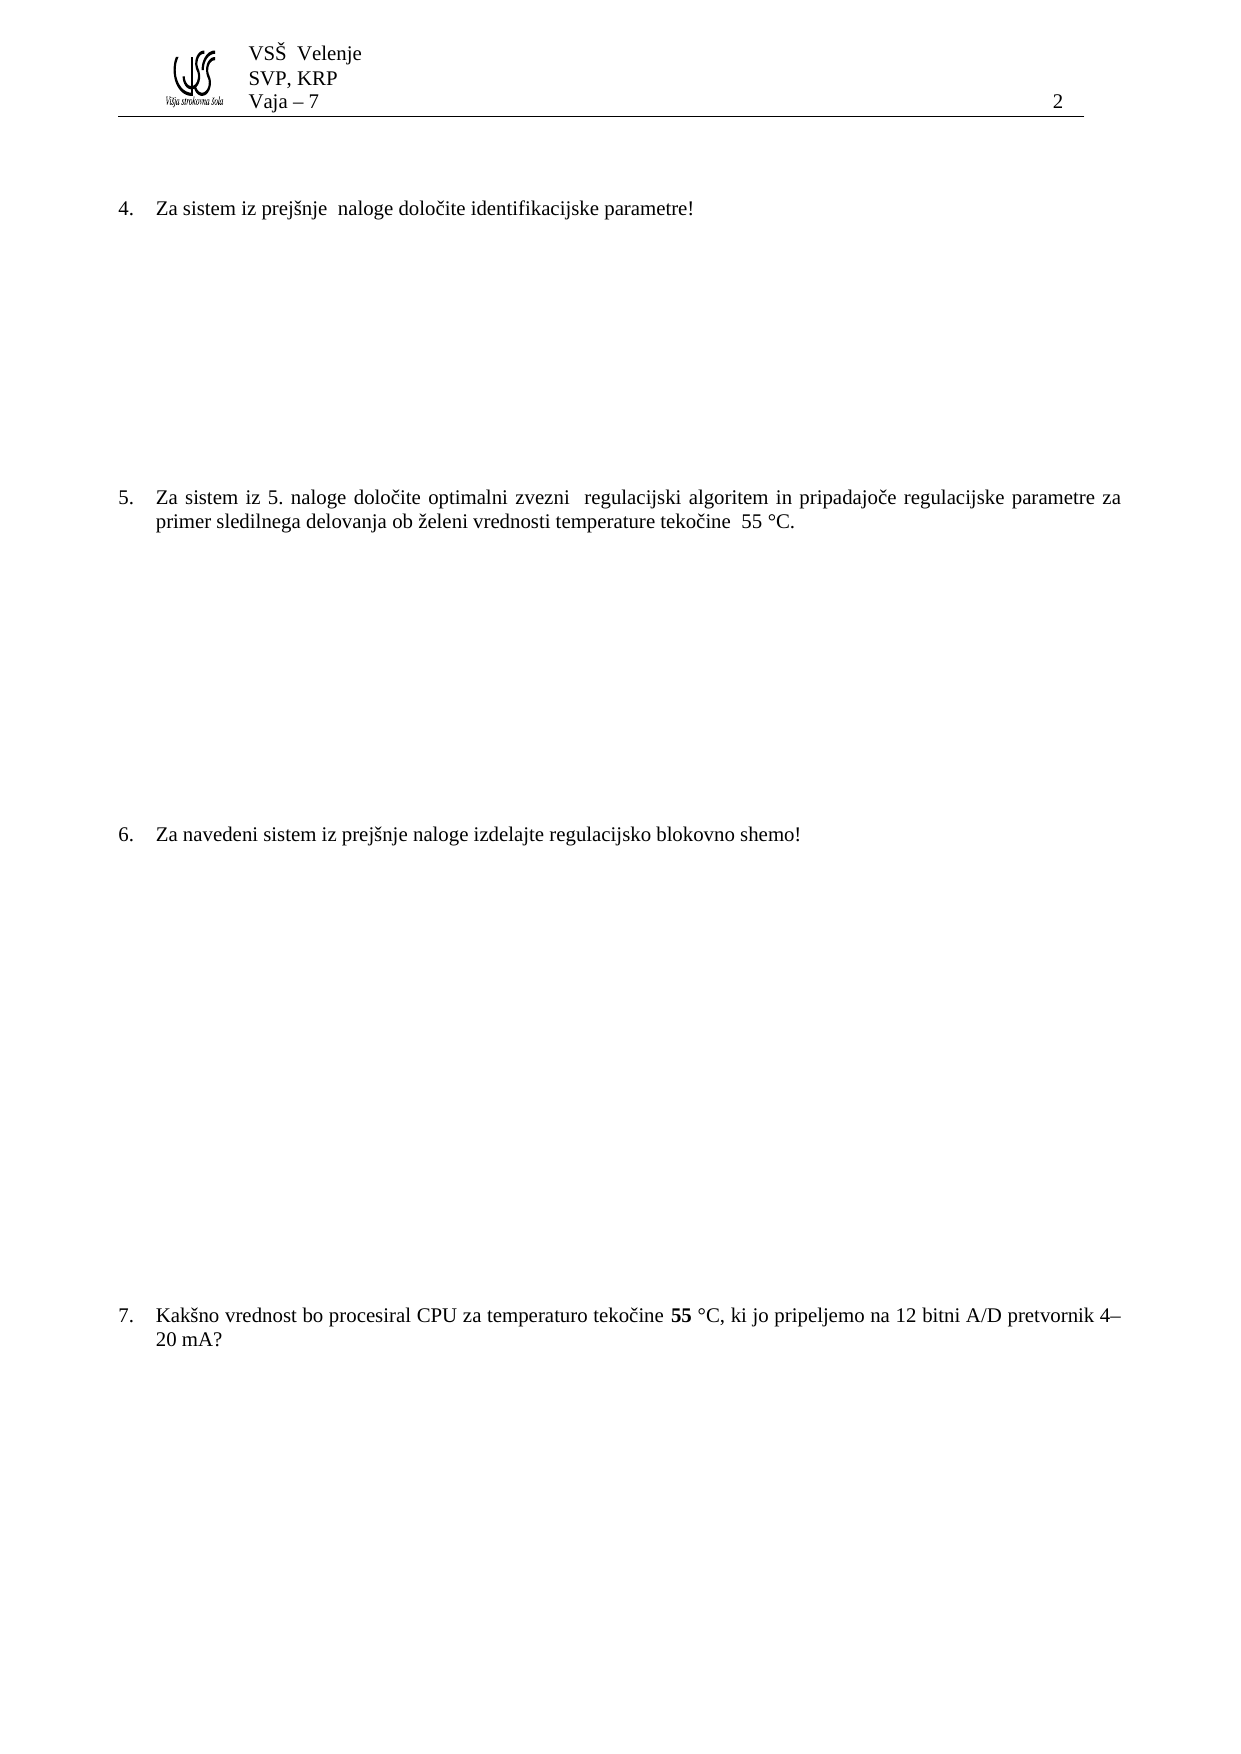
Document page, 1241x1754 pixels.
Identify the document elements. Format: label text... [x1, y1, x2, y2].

list Kakšno vrednost bo procesiral CPU za temperaturo tekočine 55 °C, ki jo pripeljemo na 12 bitni A/D pretvornik 4–20 mA? [118, 1303, 1122, 1351]
list Za navedeni sistem iz prejšnje naloge izdelajte regulacijsko blokovno shemo! [118, 821, 1122, 846]
list Za sistem iz prejšnje naloge določite identifikacijske parametre! [118, 196, 1122, 220]
list Za sistem iz 5. naloge določite optimalni zvezni regulacijski algoritem in pripadajoče regulacijske parametre za primer sledilnega delovanja ob želeni vrednosti temperature tekočine 55 °C. [118, 484, 1122, 533]
